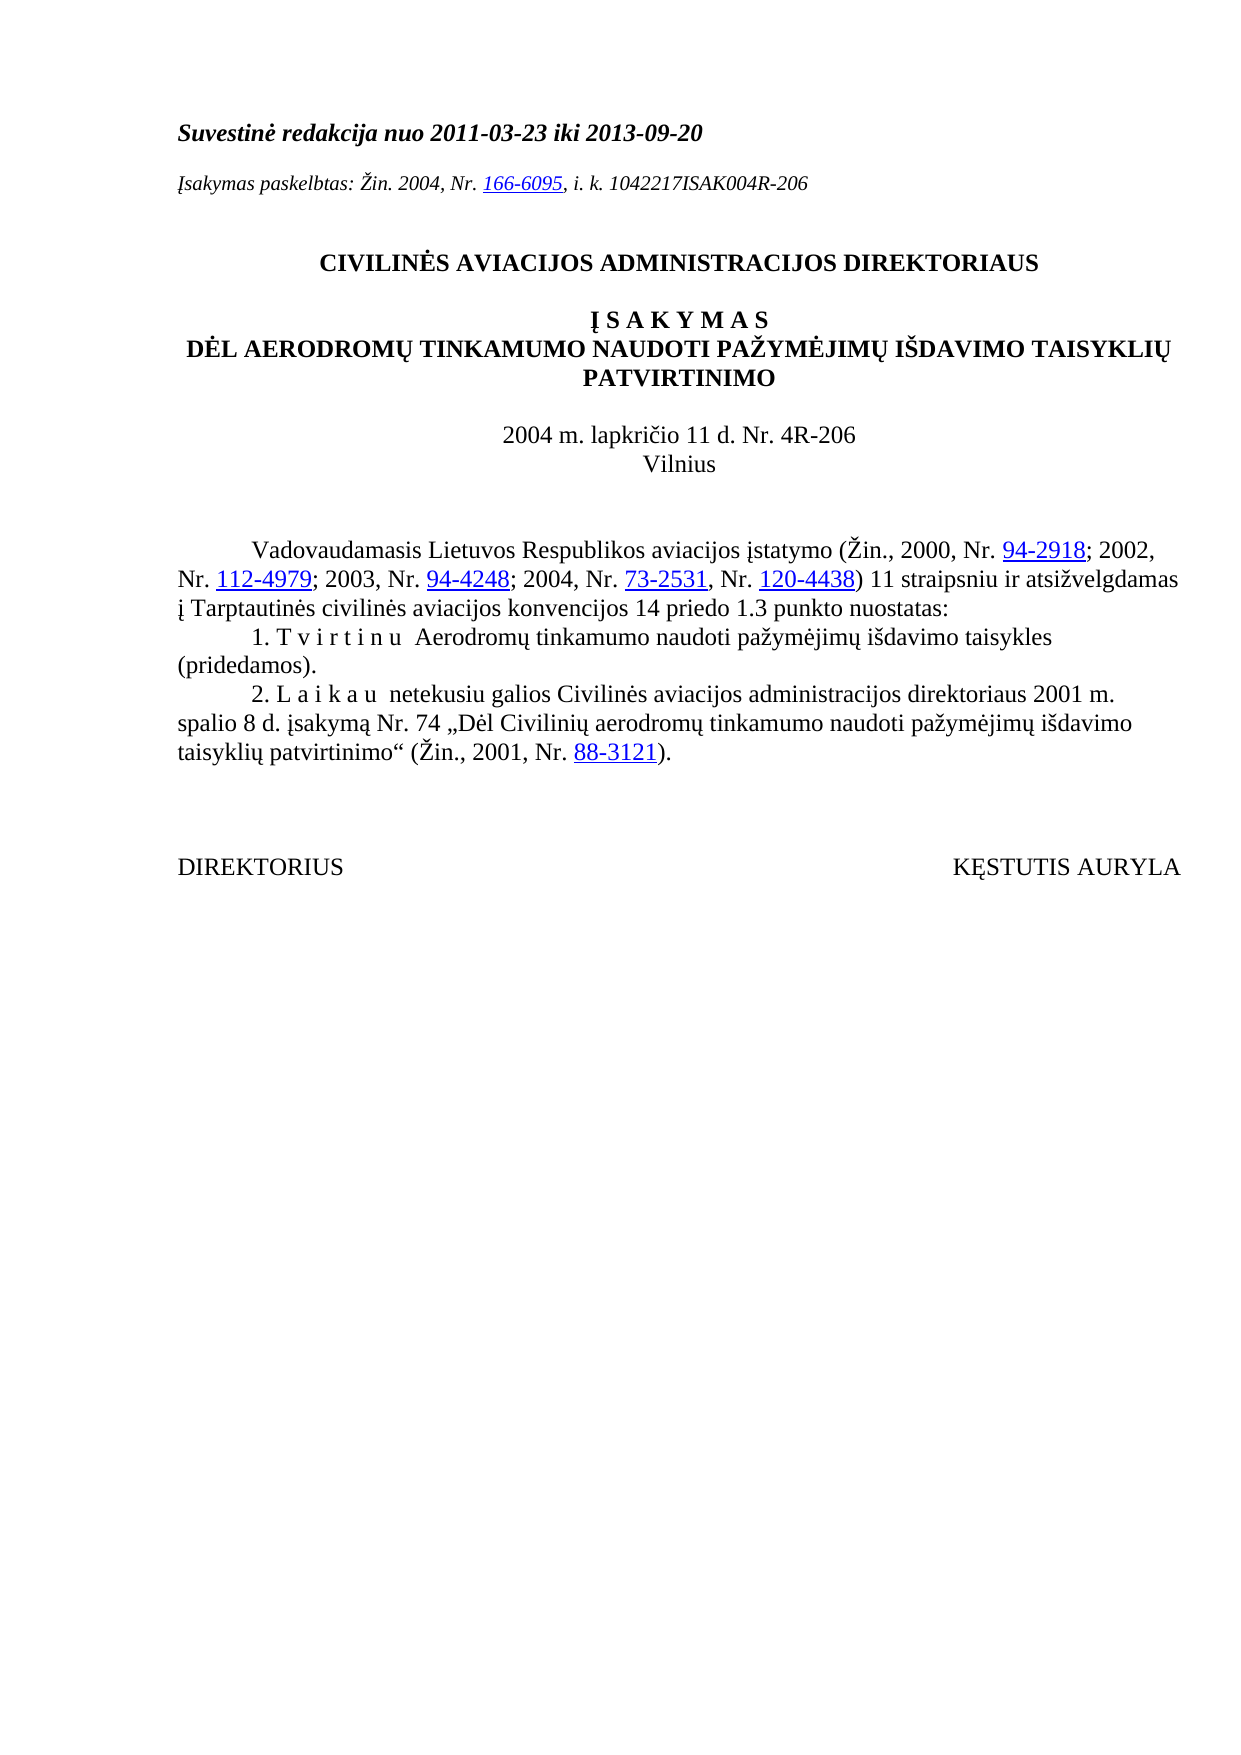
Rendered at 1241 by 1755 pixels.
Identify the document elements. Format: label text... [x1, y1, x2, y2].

text Vilnius [177, 449, 1181, 478]
text Į S A K Y M A S [177, 305, 1181, 334]
text Suvestinė redakcija nuo 2011-03-23 iki 2013-09-20 [177, 118, 1181, 147]
text Įsakymas paskelbtas: Žin. 2004, Nr. 166-6095, i. k. 1042217ISAK004R-206 [177, 171, 1181, 195]
text 2. Laikau netekusiu galios Civilinės aviacijos administracijos direktoriaus 2001 m. spalio 8 d. įsakymą Nr. 74 „Dėl civilinių aerodromų tinkamumo naudoti pažymėjimų išdavimo taisyklių patvirtinimo“ (Žin., 2001, Nr. 88-3121). [177, 679, 1181, 765]
text DĖL AERODROMŲ TINKAMUMO NAUDOTI PAŽYMĖJIMŲ IŠDAVIMO TAISYKLIŲ PATVIRTINIMO [177, 334, 1181, 392]
text CIVILINĖS AVIACIJOS ADMINISTRACIJOS DIREKTORIAUS [177, 248, 1181, 277]
text DIREKTORIUS KĘSTUTIS AURYLA [177, 852, 1181, 880]
text 2004 m. lapkričio 11 d. Nr. 4R-206 [177, 420, 1181, 449]
text Vadovaudamasis Lietuvos Respublikos aviacijos įstatymo (Žin., 2000, Nr. 94-2918; 2002, Nr. 112-4979; 2003, Nr. 94-4248; 2004, Nr. 73-2531, Nr. 120-4438) 11 straipsniu ir atsižvelgdamas į Tarptautinės civilinės aviacijos konvencijos 14 priedo 1.3 punkto nuostatas: [177, 535, 1181, 622]
text 1. Tvirtinu Aerodromų tinkamumo naudoti pažymėjimų išdavimo taisykles (pridedamos). [177, 622, 1181, 679]
